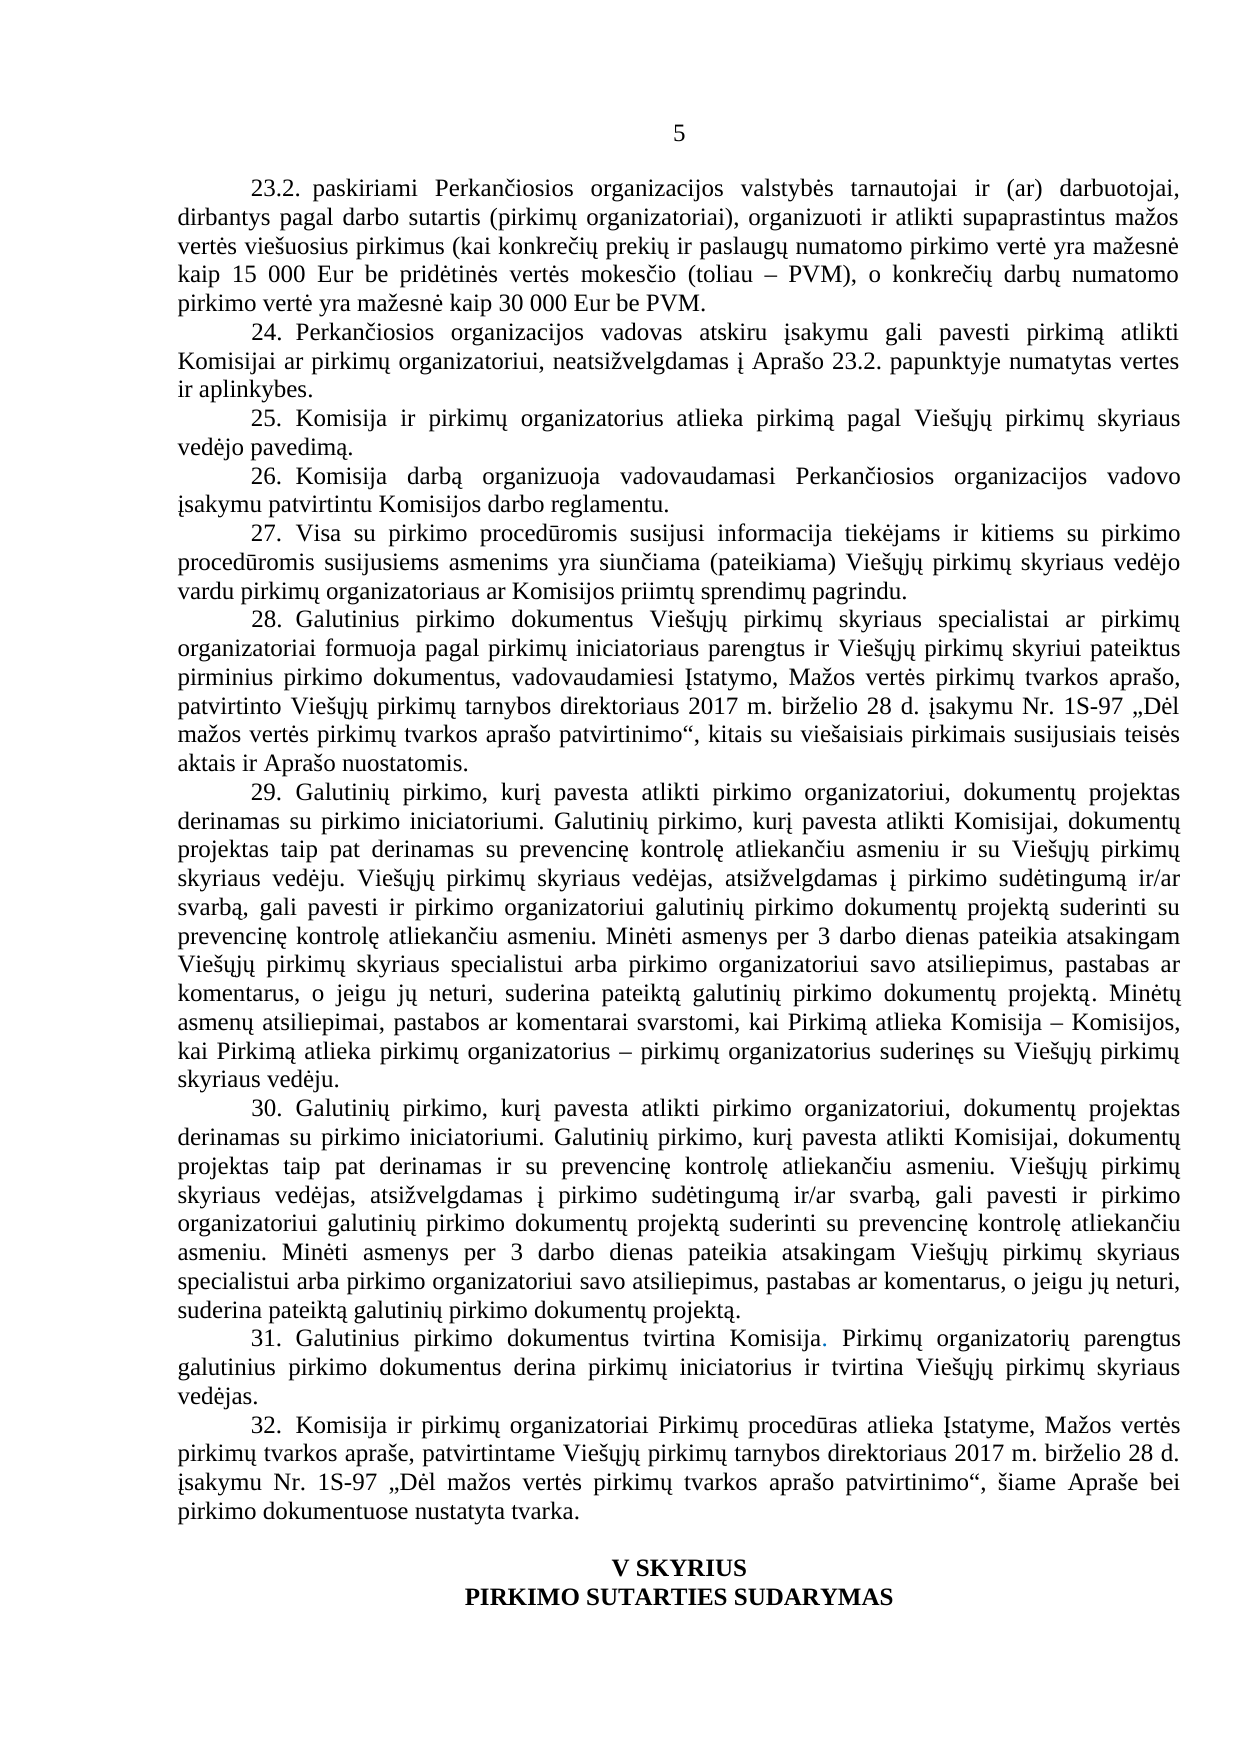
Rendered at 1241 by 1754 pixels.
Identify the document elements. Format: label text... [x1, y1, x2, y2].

text 28. Galutinius pirkimo dokumentus Viešųjų pirkimų skyriaus specialistai ar pirkimų organizatoriai formuoja pagal pirkimų iniciatoriaus parengtus ir Viešųjų pirkimų skyriui pateiktus pirminius pirkimo dokumentus, vadovaudamiesi Įstatymo, Mažos vertės pirkimų tvarkos aprašo, patvirtinto Viešųjų pirkimų tarnybos direktoriaus 2017 m. birželio 28 d. įsakymu Nr. 1S-97 „Dėl mažos vertės pirkimų tvarkos aprašo patvirtinimo“, kitais su viešaisiais pirkimais susijusiais teisės aktais ir Aprašo nuostatomis. [177, 604, 1181, 777]
text 25. Komisija ir pirkimų organizatorius atlieka pirkimą pagal Viešųjų pirkimų skyriaus vedėjo pavedimą. [177, 403, 1181, 461]
text 32. Komisija ir pirkimų organizatoriai Pirkimų procedūras atlieka Įstatyme, Mažos vertės pirkimų tvarkos apraše, patvirtintame Viešųjų pirkimų tarnybos direktoriaus 2017 m. birželio 28 d. įsakymu Nr. 1S-97 „Dėl mažos vertės pirkimų tvarkos aprašo patvirtinimo“, šiame Apraše bei pirkimo dokumentuose nustatyta tvarka. [177, 1410, 1181, 1525]
text 31. Galutinius pirkimo dokumentus tvirtina Komisija. Pirkimų organizatorių parengtus galutinius pirkimo dokumentus derina pirkimų iniciatorius ir tvirtina Viešųjų pirkimų skyriaus vedėjas. [177, 1323, 1181, 1410]
text 23.2. paskiriami Perkančiosios organizacijos valstybės tarnautojai ir (ar) darbuotojai, dirbantys pagal darbo sutartis (pirkimų organizatoriai), organizuoti ir atlikti supaprastintus mažos vertės viešuosius pirkimus (kai konkrečių prekių ir paslaugų numatomo pirkimo vertė yra mažesnė kaip 15 000 Eur be pridėtinės vertės mokesčio (toliau – PVM), o konkrečių darbų numatomo pirkimo vertė yra mažesnė kaip 30 000 Eur be PVM. [177, 173, 1180, 317]
text 27. Visa su pirkimo procedūromis susijusi informacija tiekėjams ir kitiems su pirkimo procedūromis susijusiems asmenims yra siunčiama (pateikiama) Viešųjų pirkimų skyriaus vedėjo vardu pirkimų organizatoriaus ar Komisijos priimtų sprendimų pagrindu. [177, 518, 1181, 604]
text 26. Komisija darbą organizuoja vadovaudamasi Perkančiosios organizacijos vadovo įsakymu patvirtintu Komisijos darbo reglamentu. [177, 461, 1181, 518]
text 30. Galutinių pirkimo, kurį pavesta atlikti pirkimo organizatoriui, dokumentų projektas derinamas su pirkimo iniciatoriumi. Galutinių pirkimo, kurį pavesta atlikti Komisijai, dokumentų projektas taip pat derinamas ir su prevencinę kontrolę atliekančiu asmeniu. Viešųjų pirkimų skyriaus vedėjas, atsižvelgdamas į pirkimo sudėtingumą ir/ar svarbą, gali pavesti ir pirkimo organizatoriui galutinių pirkimo dokumentų projektą suderinti su prevencinę kontrolę atliekančiu asmeniu. Minėti asmenys per 3 darbo dienas pateikia atsakingam Viešųjų pirkimų skyriaus specialistui arba pirkimo organizatoriui savo atsiliepimus, pastabas ar komentarus, o jeigu jų neturi, suderina pateiktą galutinių pirkimo dokumentų projektą. [177, 1093, 1181, 1323]
text PIRKIMO SUTARTIES SUDARYMAS [177, 1582, 1181, 1611]
text 29. Galutinių pirkimo, kurį pavesta atlikti pirkimo organizatoriui, dokumentų projektas derinamas su pirkimo iniciatoriumi. Galutinių pirkimo, kurį pavesta atlikti Komisijai, dokumentų projektas taip pat derinamas su prevencinę kontrolę atliekančiu asmeniu ir su Viešųjų pirkimų skyriaus vedėju. Viešųjų pirkimų skyriaus vedėjas, atsižvelgdamas į pirkimo sudėtingumą ir/ar svarbą, gali pavesti ir pirkimo organizatoriui galutinių pirkimo dokumentų projektą suderinti su prevencinę kontrolę atliekančiu asmeniu. Minėti asmenys per 3 darbo dienas pateikia atsakingam Viešųjų pirkimų skyriaus specialistui arba pirkimo organizatoriui savo atsiliepimus, pastabas ar komentarus, o jeigu jų neturi, suderina pateiktą galutinių pirkimo dokumentų projektą. Minėtų asmenų atsiliepimai, pastabos ar komentarai svarstomi, kai Pirkimą atlieka Komisija – Komisijos, kai Pirkimą atlieka pirkimų organizatorius – pirkimų organizatorius suderinęs su Viešųjų pirkimų skyriaus vedėju. [177, 777, 1181, 1093]
text V SKYRIUS [177, 1553, 1181, 1582]
text 24. Perkančiosios organizacijos vadovas atskiru įsakymu gali pavesti pirkimą atlikti Komisijai ar pirkimų organizatoriui, neatsižvelgdamas į Aprašo 23.2. papunktyje numatytas vertes ir aplinkybes. [177, 317, 1180, 403]
